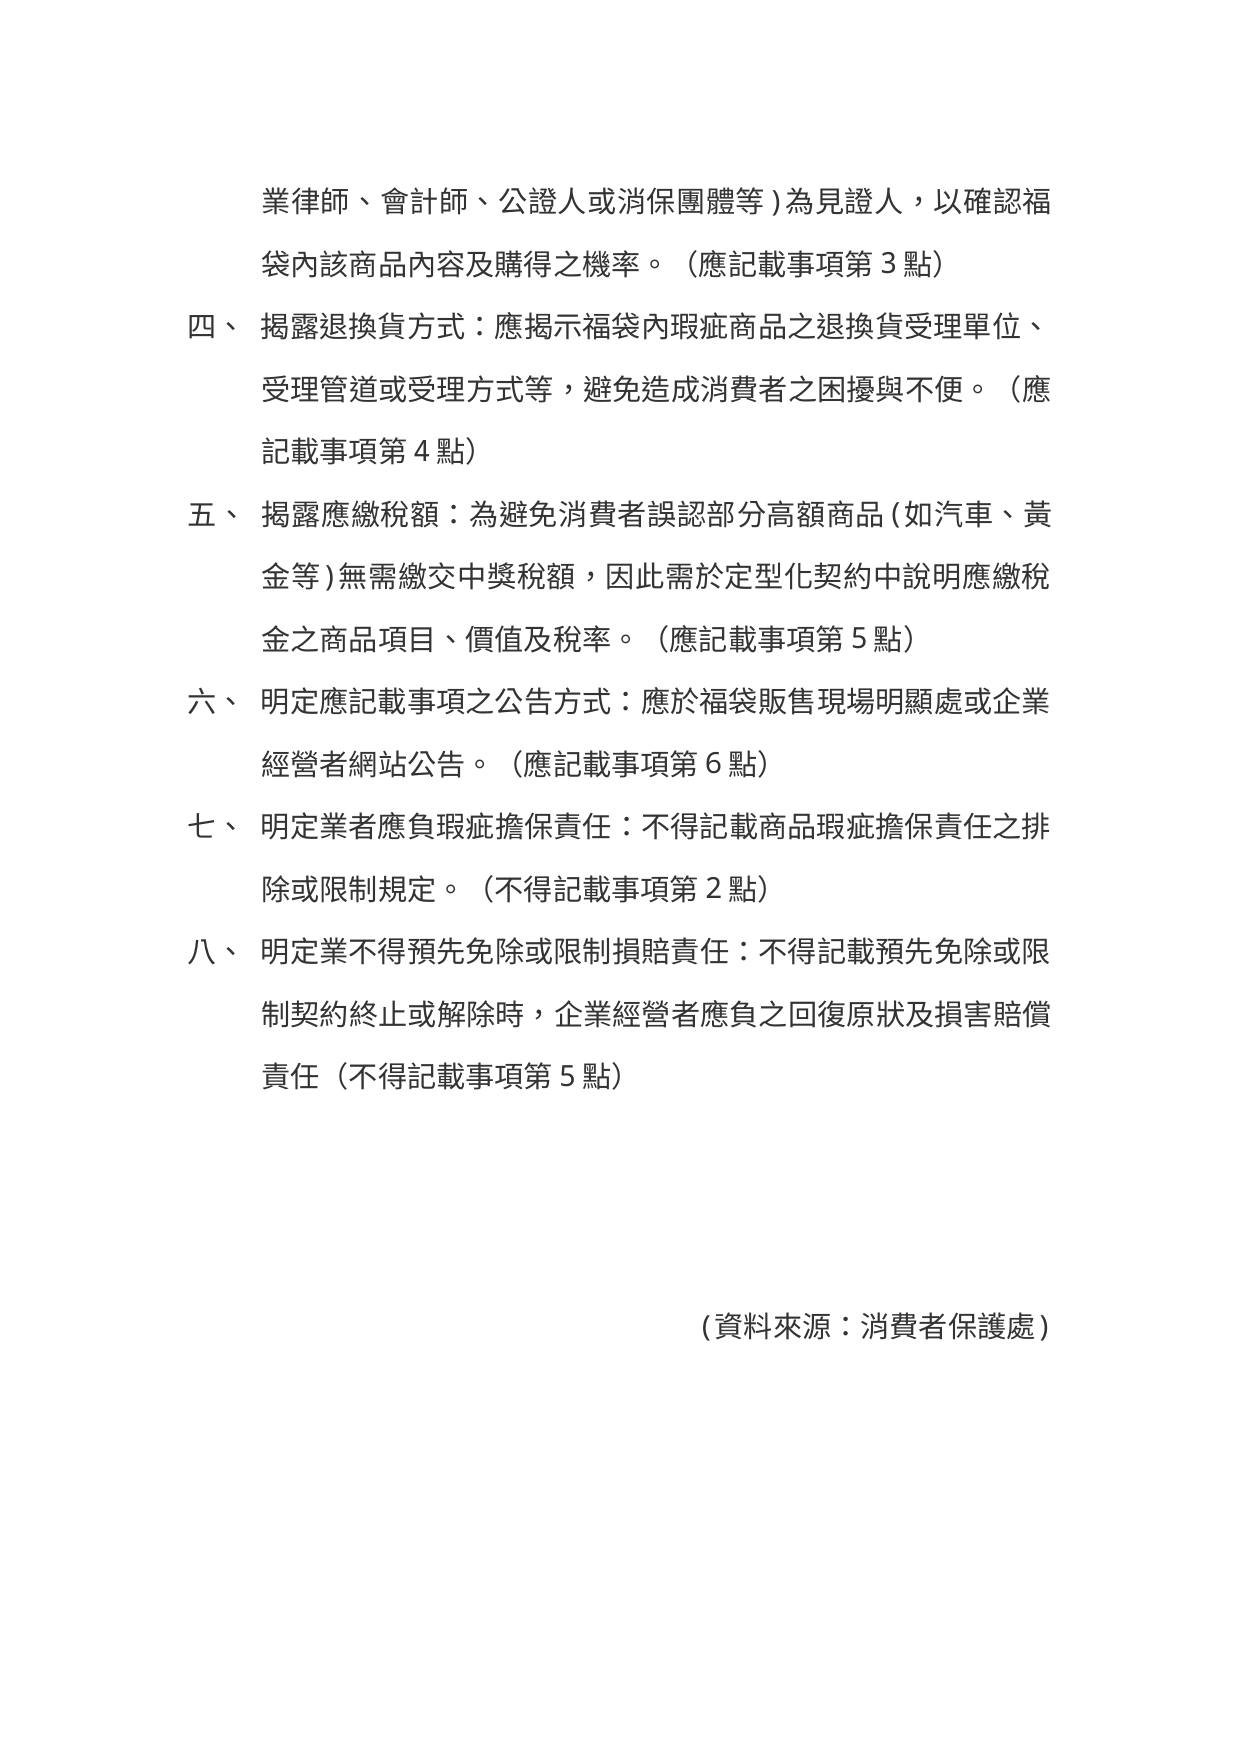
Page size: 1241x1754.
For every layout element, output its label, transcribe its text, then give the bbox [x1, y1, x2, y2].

text 八、 明定業不得預先免除或限制損賠責任：不得記載預先免除或限制契約終止或解除時，企業經營者應負之回復原狀及損害賠償責任（不得記載事項第5點） [187, 908, 1053, 1096]
text 五、 揭露應繳稅額：為避免消費者誤認部分高額商品(如汽車、黃金等)無需繳交中獎稅額，因此需於定型化契約中說明應繳稅金之商品項目、價值及稅率。（應記載事項第5點） [187, 471, 1053, 658]
text 七、 明定業者應負瑕疵擔保責任：不得記載商品瑕疵擔保責任之排除或限制規定。（不得記載事項第2點） [187, 783, 1053, 908]
text (資料來源：消費者保護處) [187, 1283, 1053, 1346]
text 業律師、會計師、公證人或消保團體等)為見證人，以確認福袋內該商品內容及購得之機率。（應記載事項第3點） [187, 158, 1053, 283]
text 四、 揭露退換貨方式：應揭示福袋內瑕疵商品之退換貨受理單位、受理管道或受理方式等，避免造成消費者之困擾與不便。（應記載事項第4點） [187, 283, 1053, 471]
text 六、 明定應記載事項之公告方式：應於福袋販售現場明顯處或企業經營者網站公告。（應記載事項第6點） [187, 658, 1053, 783]
